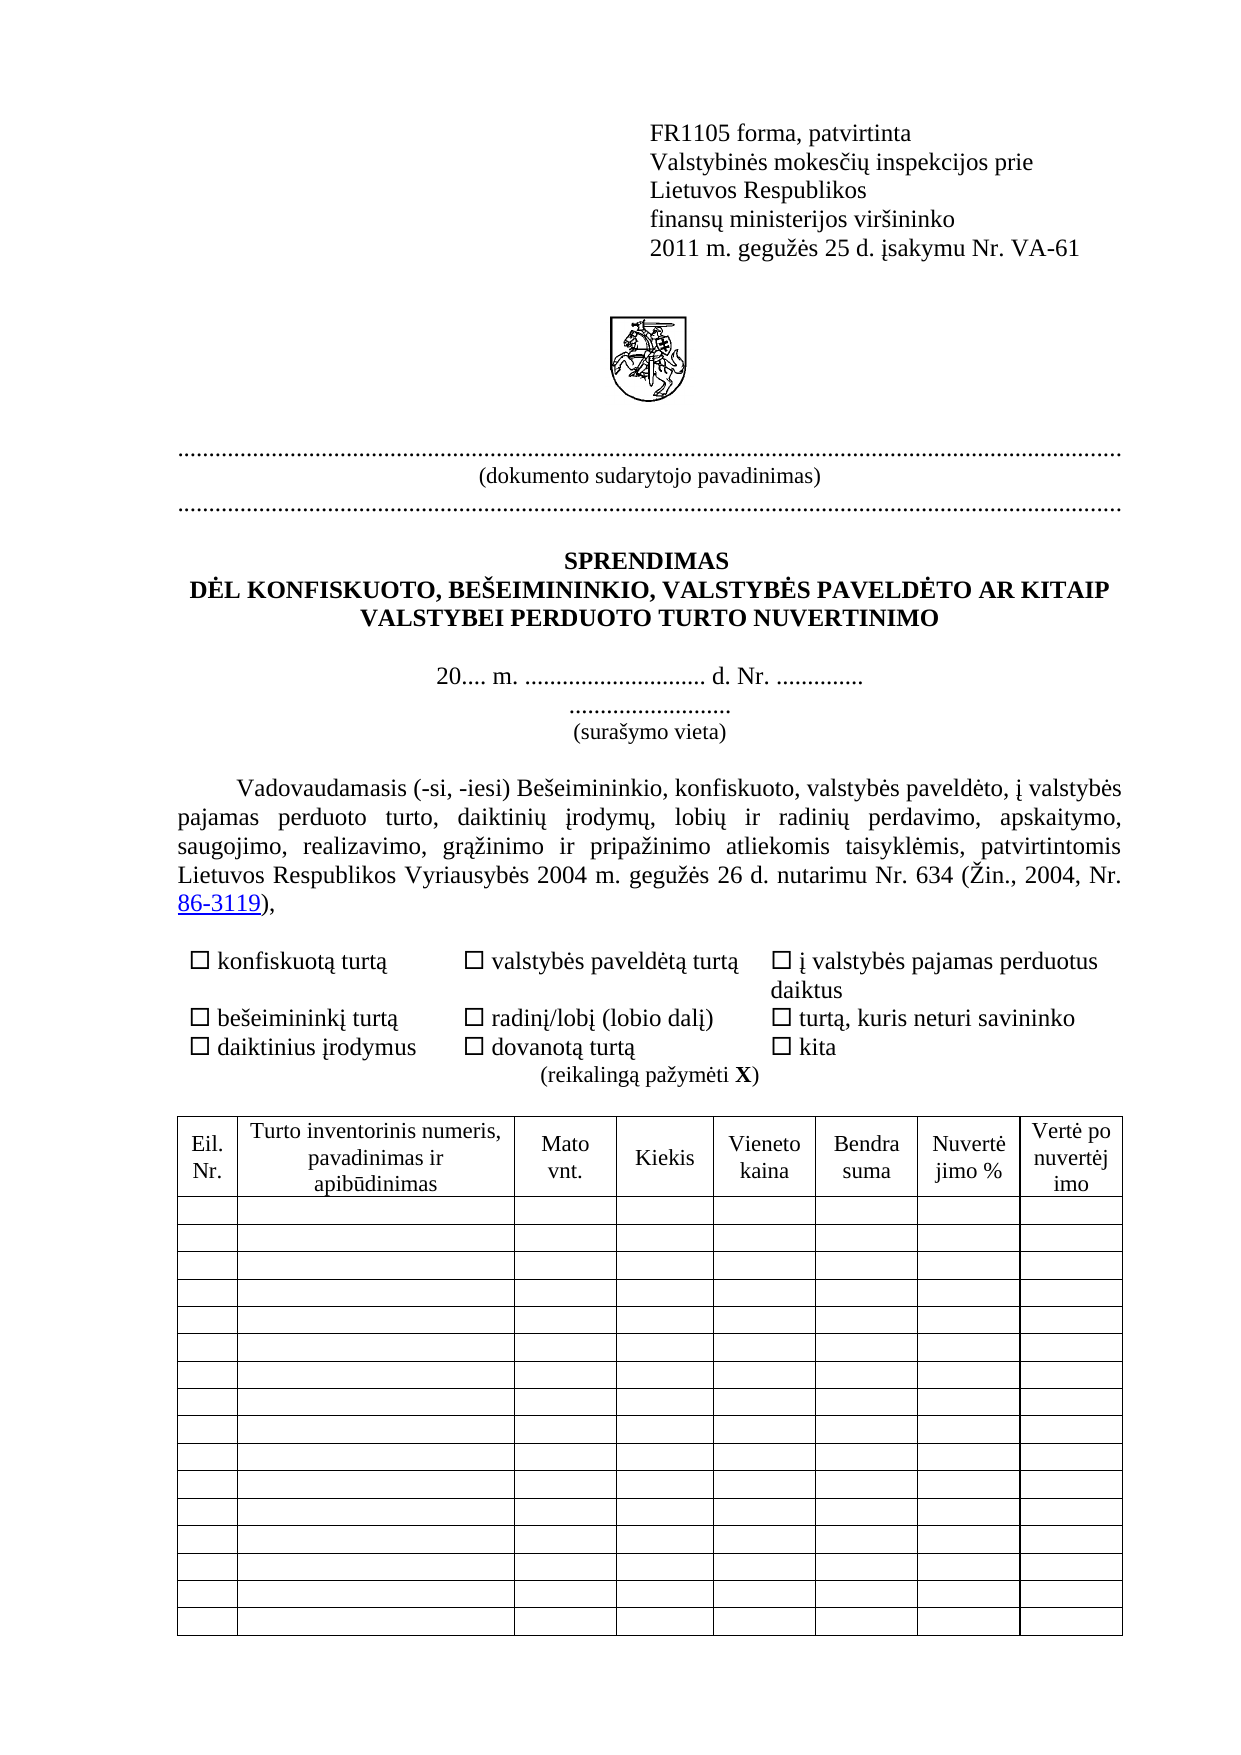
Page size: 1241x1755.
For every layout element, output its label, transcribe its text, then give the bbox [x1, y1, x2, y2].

table_cell [918, 1252, 1019, 1278]
table_cell [1021, 1416, 1122, 1443]
table_cell [178, 1389, 237, 1415]
text sprendimas dėl konfiskuotO, bešeimininkIO, valstybės paveldėtO ar kitaip valstybei perduotO turtO NUVERTINIMO [177, 546, 1122, 632]
table_cell [1021, 1554, 1122, 1580]
table_cell [617, 1225, 713, 1251]
table_cell [617, 1554, 713, 1580]
table_cell [816, 1499, 917, 1525]
table_cell [1021, 1197, 1122, 1224]
table_cell [816, 1526, 917, 1552]
table_cell [1021, 1499, 1122, 1525]
table_cell [1021, 1252, 1122, 1278]
table_cell [714, 1581, 815, 1607]
table_cell [816, 1362, 917, 1388]
table_header Mato vnt. [515, 1117, 616, 1196]
table_cell [238, 1389, 514, 1415]
table_cell [515, 1608, 616, 1634]
table_cell [1021, 1471, 1122, 1498]
table_cell [714, 1225, 815, 1251]
table_cell [515, 1471, 616, 1498]
table_cell [178, 1581, 237, 1607]
table_cell [816, 1334, 917, 1361]
text (dokumento sudarytojo pavadinimas) [177, 462, 1122, 488]
table_cell [515, 1252, 616, 1278]
table_header [] konfiskuotą turtą [177, 946, 452, 1003]
table_cell [178, 1554, 237, 1580]
table_cell [617, 1307, 713, 1333]
table_cell [515, 1389, 616, 1415]
table_cell [816, 1554, 917, 1580]
table_cell [714, 1554, 815, 1580]
table_cell [178, 1526, 237, 1552]
table_cell [238, 1581, 514, 1607]
table_cell [] turtą, kuris neturi savininko [759, 1004, 1144, 1032]
table_cell [238, 1526, 514, 1552]
table_cell [918, 1554, 1019, 1580]
table_cell [238, 1471, 514, 1498]
table_cell [617, 1280, 713, 1306]
table_cell [617, 1444, 713, 1470]
table_cell [238, 1416, 514, 1443]
table_cell [918, 1416, 1019, 1443]
table_cell [515, 1554, 616, 1580]
table_cell [617, 1608, 713, 1634]
text .......................... [177, 690, 1122, 718]
table_cell [617, 1252, 713, 1278]
table_cell [617, 1416, 713, 1443]
table_cell [238, 1197, 514, 1224]
table_cell [714, 1444, 815, 1470]
text . [177, 433, 1122, 462]
table_header [] į valstybės pajamas perduotus daiktus [759, 946, 1144, 1003]
table_cell [714, 1471, 815, 1498]
table_cell [918, 1499, 1019, 1525]
table_cell [714, 1197, 815, 1224]
table_cell [178, 1334, 237, 1361]
table_cell [617, 1334, 713, 1361]
table_cell [714, 1252, 815, 1278]
table_cell [238, 1554, 514, 1580]
table_cell [178, 1197, 237, 1224]
table_cell [816, 1280, 917, 1306]
table_cell [178, 1444, 237, 1470]
table_cell [816, 1225, 917, 1251]
table_cell [918, 1307, 1019, 1333]
table_cell [1021, 1526, 1122, 1552]
table_cell [617, 1581, 713, 1607]
table_cell [617, 1362, 713, 1388]
text Valstybinės mokesčių inspekcijos prie [649, 147, 1122, 176]
table_cell [1021, 1362, 1122, 1388]
table_cell [714, 1416, 815, 1443]
table_header Turto inventorinis numeris, pavadinimas ir apibūdinimas [238, 1117, 514, 1196]
table_cell [] kita [759, 1032, 1144, 1061]
table_cell [515, 1197, 616, 1224]
text Lietuvos Respublikos [649, 176, 1122, 204]
table_cell [515, 1362, 616, 1388]
text (herbas) [177, 291, 1122, 404]
table_cell [1021, 1389, 1122, 1415]
table_cell [816, 1197, 917, 1224]
table_cell [714, 1280, 815, 1306]
table_cell [1021, 1444, 1122, 1470]
table_cell [918, 1197, 1019, 1224]
table_cell [918, 1334, 1019, 1361]
table_cell [178, 1252, 237, 1278]
table_cell [515, 1581, 616, 1607]
text finansų ministerijos viršininko [649, 204, 1122, 233]
table_cell [238, 1280, 514, 1306]
table_cell [816, 1416, 917, 1443]
text . [177, 488, 1122, 517]
table_cell [] bešeimininkį turtą [177, 1004, 452, 1032]
table_cell [178, 1416, 237, 1443]
table_cell [918, 1444, 1019, 1470]
table_cell [1021, 1280, 1122, 1306]
table_cell [1021, 1225, 1122, 1251]
table_cell [1021, 1334, 1122, 1361]
table_cell [238, 1225, 514, 1251]
text 20.... m. ............................. d. Nr. .............. [177, 661, 1122, 690]
table_header Eil. Nr. [178, 1117, 237, 1196]
table_cell [1021, 1307, 1122, 1333]
table_cell [178, 1362, 237, 1388]
text 2011 m. gegužės 25 d. įsakymu Nr. VA-61 [649, 233, 1122, 262]
table_cell [515, 1334, 616, 1361]
table_cell [918, 1526, 1019, 1552]
table_cell [918, 1280, 1019, 1306]
table_cell [238, 1608, 514, 1634]
table_cell [816, 1608, 917, 1634]
table_cell [238, 1307, 514, 1333]
table_header Bendra suma [816, 1117, 917, 1196]
table_cell [617, 1471, 713, 1498]
table_cell [238, 1362, 514, 1388]
table_header Vieneto kaina [714, 1117, 815, 1196]
text FR1105 forma, patvirtinta [649, 118, 1122, 147]
table_cell [1021, 1608, 1122, 1634]
table_header Vertė po nuvertėjimo [1021, 1117, 1122, 1196]
table_cell [515, 1225, 616, 1251]
table_cell [515, 1499, 616, 1525]
table_cell [714, 1608, 815, 1634]
table_header [] valstybės paveldėtą turtą [452, 946, 759, 1003]
table_cell [714, 1499, 815, 1525]
table_cell [714, 1307, 815, 1333]
table_cell [515, 1416, 616, 1443]
text Vadovaudamasis (-si, -iesi) Bešeimininkio, konfiskuoto, valstybės paveldėto, į valstybės pajamas perduoto turto, daiktinių įrodymų, lobių ir radinių perdavimo, apskaitymo, saugojimo, realizavimo, grąžinimo ir pripažinimo atliekomis taisyklėmis, patvirtintomis Lietuvos Respublikos Vyriausybės 2004 m. gegužės 26 d. nutarimu Nr. 634 (Žin., 2004, Nr. 86-3119), [177, 773, 1122, 917]
table_cell [178, 1307, 237, 1333]
table_cell [178, 1499, 237, 1525]
table_cell [238, 1499, 514, 1525]
table_cell [238, 1334, 514, 1361]
table_cell [178, 1280, 237, 1306]
table_cell [] dovanotą turtą [452, 1032, 759, 1061]
table_cell [714, 1526, 815, 1552]
table_cell [816, 1389, 917, 1415]
table_header Kiekis [617, 1117, 713, 1196]
table_cell [178, 1608, 237, 1634]
table_cell [918, 1389, 1019, 1415]
table_cell [816, 1252, 917, 1278]
table_cell [918, 1225, 1019, 1251]
table_cell [816, 1581, 917, 1607]
table_cell [515, 1526, 616, 1552]
table_cell [816, 1307, 917, 1333]
table_cell [816, 1471, 917, 1498]
table_cell [238, 1444, 514, 1470]
table_cell [515, 1280, 616, 1306]
text (reikalingą pažymėti X) [177, 1061, 1122, 1087]
text (surašymo vieta) [177, 718, 1122, 745]
table_cell [918, 1471, 1019, 1498]
table_cell [238, 1252, 514, 1278]
table_cell [918, 1362, 1019, 1388]
table_cell [714, 1389, 815, 1415]
table_cell [617, 1389, 713, 1415]
table_cell [178, 1225, 237, 1251]
table_cell [] radinį/lobį (lobio dalį) [452, 1004, 759, 1032]
table_cell [918, 1608, 1019, 1634]
table_cell [714, 1334, 815, 1361]
table_cell [617, 1197, 713, 1224]
table_cell [178, 1471, 237, 1498]
table_cell [] daiktinius įrodymus [177, 1032, 452, 1061]
table_cell [1021, 1581, 1122, 1607]
table_cell [515, 1444, 616, 1470]
table_cell [617, 1499, 713, 1525]
table_header Nuvertėjimo % [918, 1117, 1019, 1196]
table_cell [617, 1526, 713, 1552]
table_cell [918, 1581, 1019, 1607]
table_cell [714, 1362, 815, 1388]
table_cell [515, 1307, 616, 1333]
table_cell [816, 1444, 917, 1470]
